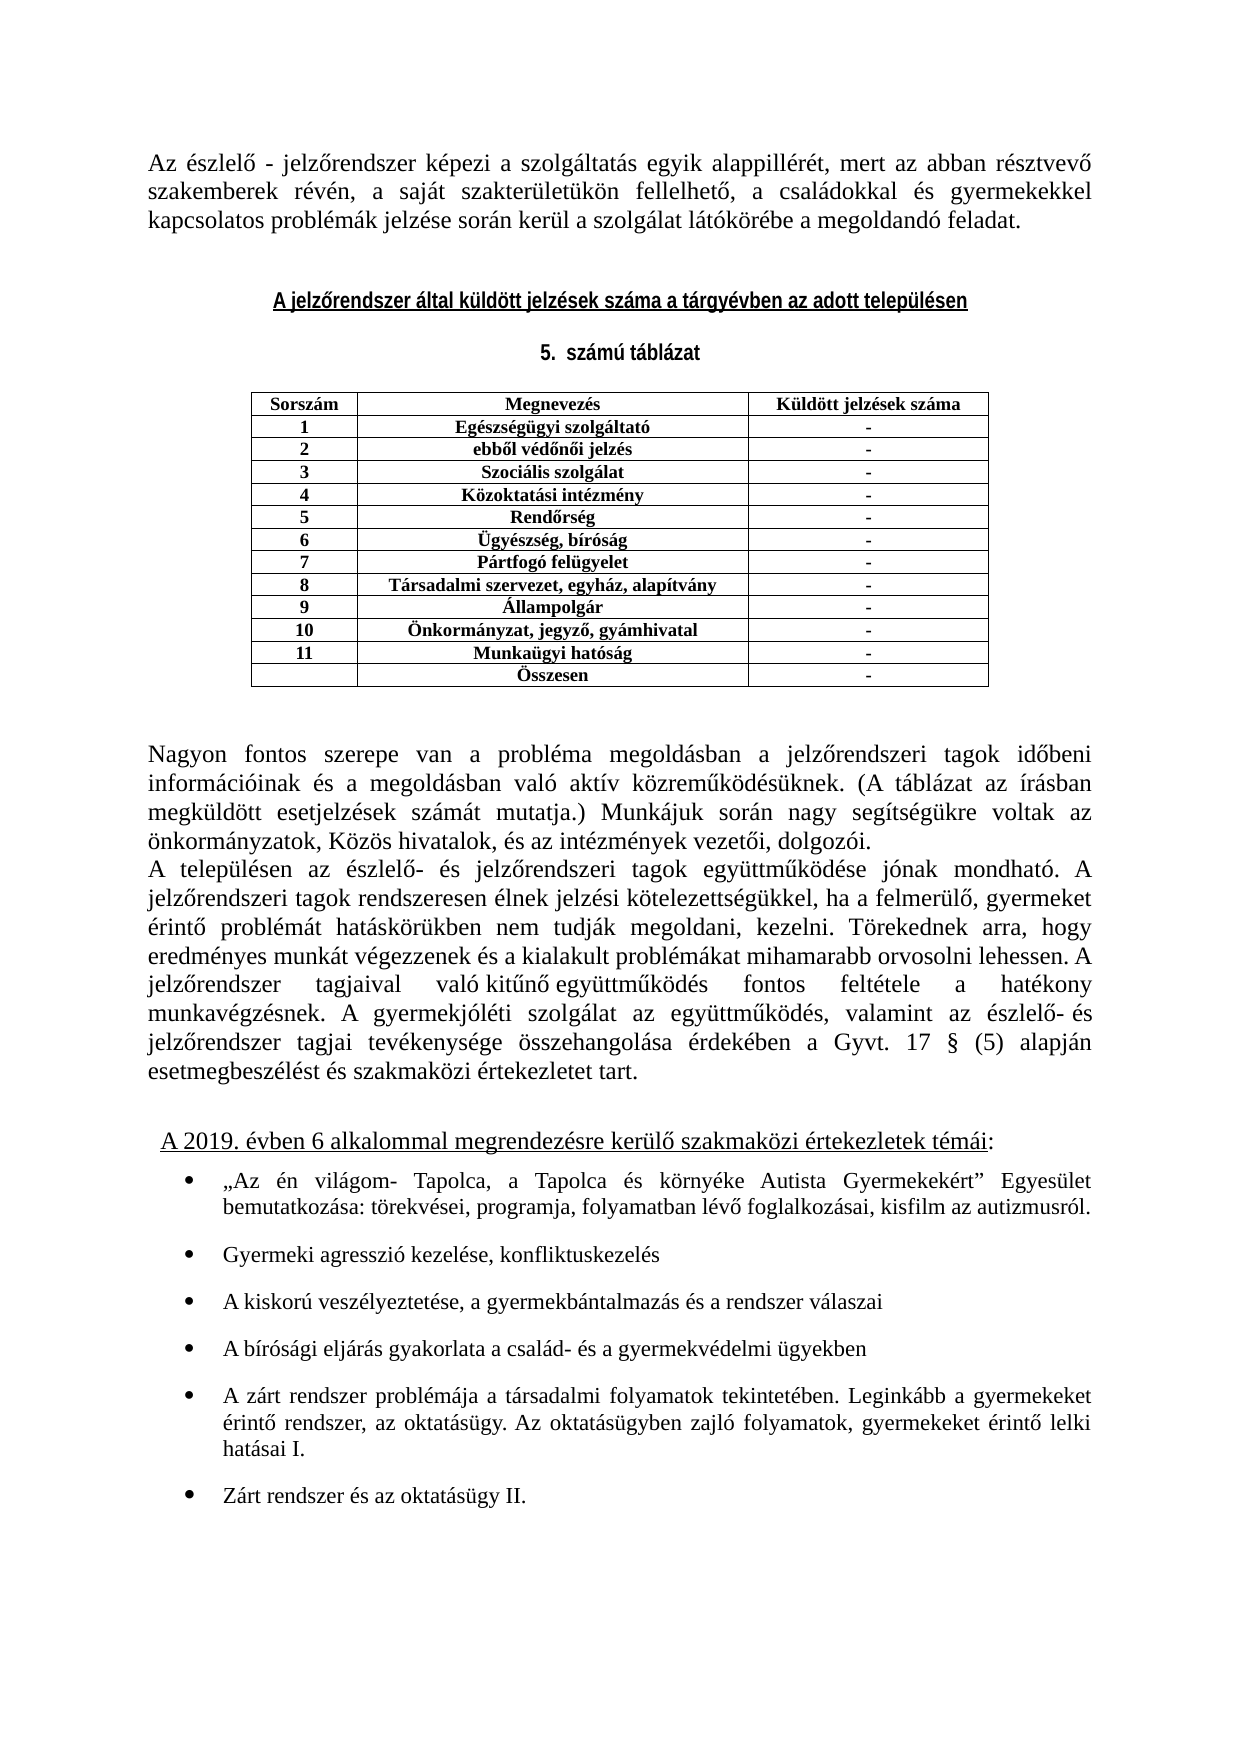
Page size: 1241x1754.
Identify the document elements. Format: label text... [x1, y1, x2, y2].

table_cell 9 [252, 596, 357, 618]
table_cell - [749, 438, 988, 460]
text A 2019. évben 6 alkalommal megrendezésre kerülő szakmaközi értekezletek témái: [160, 1126, 1080, 1154]
table_header Megnevezés [358, 393, 748, 414]
list Zárt rendszer és az oktatásügy II. [185, 1482, 1093, 1509]
table_cell 5 [252, 506, 357, 528]
table_cell - [749, 461, 988, 482]
table_cell 10 [252, 619, 357, 641]
table_cell Önkormányzat, jegyző, gyámhivatal [358, 619, 748, 641]
text Az észlelő - jelzőrendszer képezi a szolgáltatás egyik alappillérét, mert az abban résztvevő szakemberek révén, a saját szakterületükön fellelhető, a családokkal és gyermekekkel kapcsolatos problémák jelzése során kerül a szolgálat látókörébe a megoldandó feladat. [148, 148, 1093, 234]
table_cell Társadalmi szervezet, egyház, alapítvány [358, 574, 748, 595]
table_cell Szociális szolgálat [358, 461, 748, 482]
table_cell - [749, 506, 988, 528]
table_cell Egészségügyi szolgáltató [358, 416, 748, 437]
table_cell - [749, 416, 988, 437]
table_cell Összesen [358, 664, 748, 686]
table_cell - [749, 619, 988, 641]
table_cell - [749, 551, 988, 573]
table_cell Munkaügyi hatóság [358, 642, 748, 663]
table_cell Ügyészség, bíróság [358, 529, 748, 550]
table_cell - [749, 596, 988, 618]
table_cell - [749, 642, 988, 663]
text A jelzőrendszer által küldött jelzések száma a tárgyévben az adott településen [148, 287, 1093, 313]
table_cell 8 [252, 574, 357, 595]
list „Az én világom- Tapolca, a Tapolca és környéke Autista Gyermekekért” Egyesület bemutatkozása: törekvései, programja, folyamatban lévő foglalkozásai, kisfilm az autizmusról. [185, 1167, 1093, 1220]
table_cell Közoktatási intézmény [358, 484, 748, 505]
table_cell [252, 664, 357, 686]
table_header Sorszám [252, 393, 357, 414]
table_cell - [749, 529, 988, 550]
list A zárt rendszer problémája a társadalmi folyamatok tekintetében. Leginkább a gyermekeket érintő rendszer, az oktatásügy. Az oktatásügyben zajló folyamatok, gyermekeket érintő lelki hatásai I. [185, 1382, 1093, 1461]
table_cell - [749, 664, 988, 686]
table_cell 11 [252, 642, 357, 663]
table_cell Állampolgár [358, 596, 748, 618]
text A településen az észlelő- és jelzőrendszeri tagok együttműködése jónak mondható. A jelzőrendszeri tagok rendszeresen élnek jelzési kötelezettségükkel, ha a felmerülő, gyermeket érintő problémát hatáskörükben nem tudják megoldani, kezelni. Törekednek arra, hogy eredményes munkát végezzenek és a kialakult problémákat mihamarabb orvosolni lehessen. A jelzőrendszer tagjaival való kitűnő együttműködés fontos feltétele a hatékony munkavégzésnek. A gyermekjóléti szolgálat az együttműködés, valamint az észlelő- és jelzőrendszer tagjai tevékenysége összehangolása érdekében a Gyvt. 17 § (5) alapján esetmegbeszélést és szakmaközi értekezletet tart. [148, 854, 1093, 1084]
table_cell - [749, 574, 988, 595]
list Gyermeki agresszió kezelése, konfliktuskezelés [185, 1241, 1093, 1267]
table_header Küldött jelzések száma [749, 393, 988, 414]
table_cell 3 [252, 461, 357, 482]
table_cell 4 [252, 484, 357, 505]
table_cell ebből védőnői jelzés [358, 438, 748, 460]
list A kiskorú veszélyeztetése, a gyermekbántalmazás és a rendszer válaszai [185, 1288, 1093, 1314]
table_cell 6 [252, 529, 357, 550]
table_cell 7 [252, 551, 357, 573]
table_cell - [749, 484, 988, 505]
text 5. számú táblázat [148, 339, 1093, 366]
table_cell Rendőrség [358, 506, 748, 528]
list A bírósági eljárás gyakorlata a család- és a gyermekvédelmi ügyekben [185, 1335, 1093, 1361]
table_cell 2 [252, 438, 357, 460]
table_cell Pártfogó felügyelet [358, 551, 748, 573]
text Nagyon fontos szerepe van a probléma megoldásban a jelzőrendszeri tagok időbeni információinak és a megoldásban való aktív közreműködésüknek. (A táblázat az írásban megküldött esetjelzések számát mutatja.) Munkájuk során nagy segítségükre voltak az önkormányzatok, Közös hivatalok, és az intézmények vezetői, dolgozói. [148, 739, 1093, 854]
table_cell 1 [252, 416, 357, 437]
